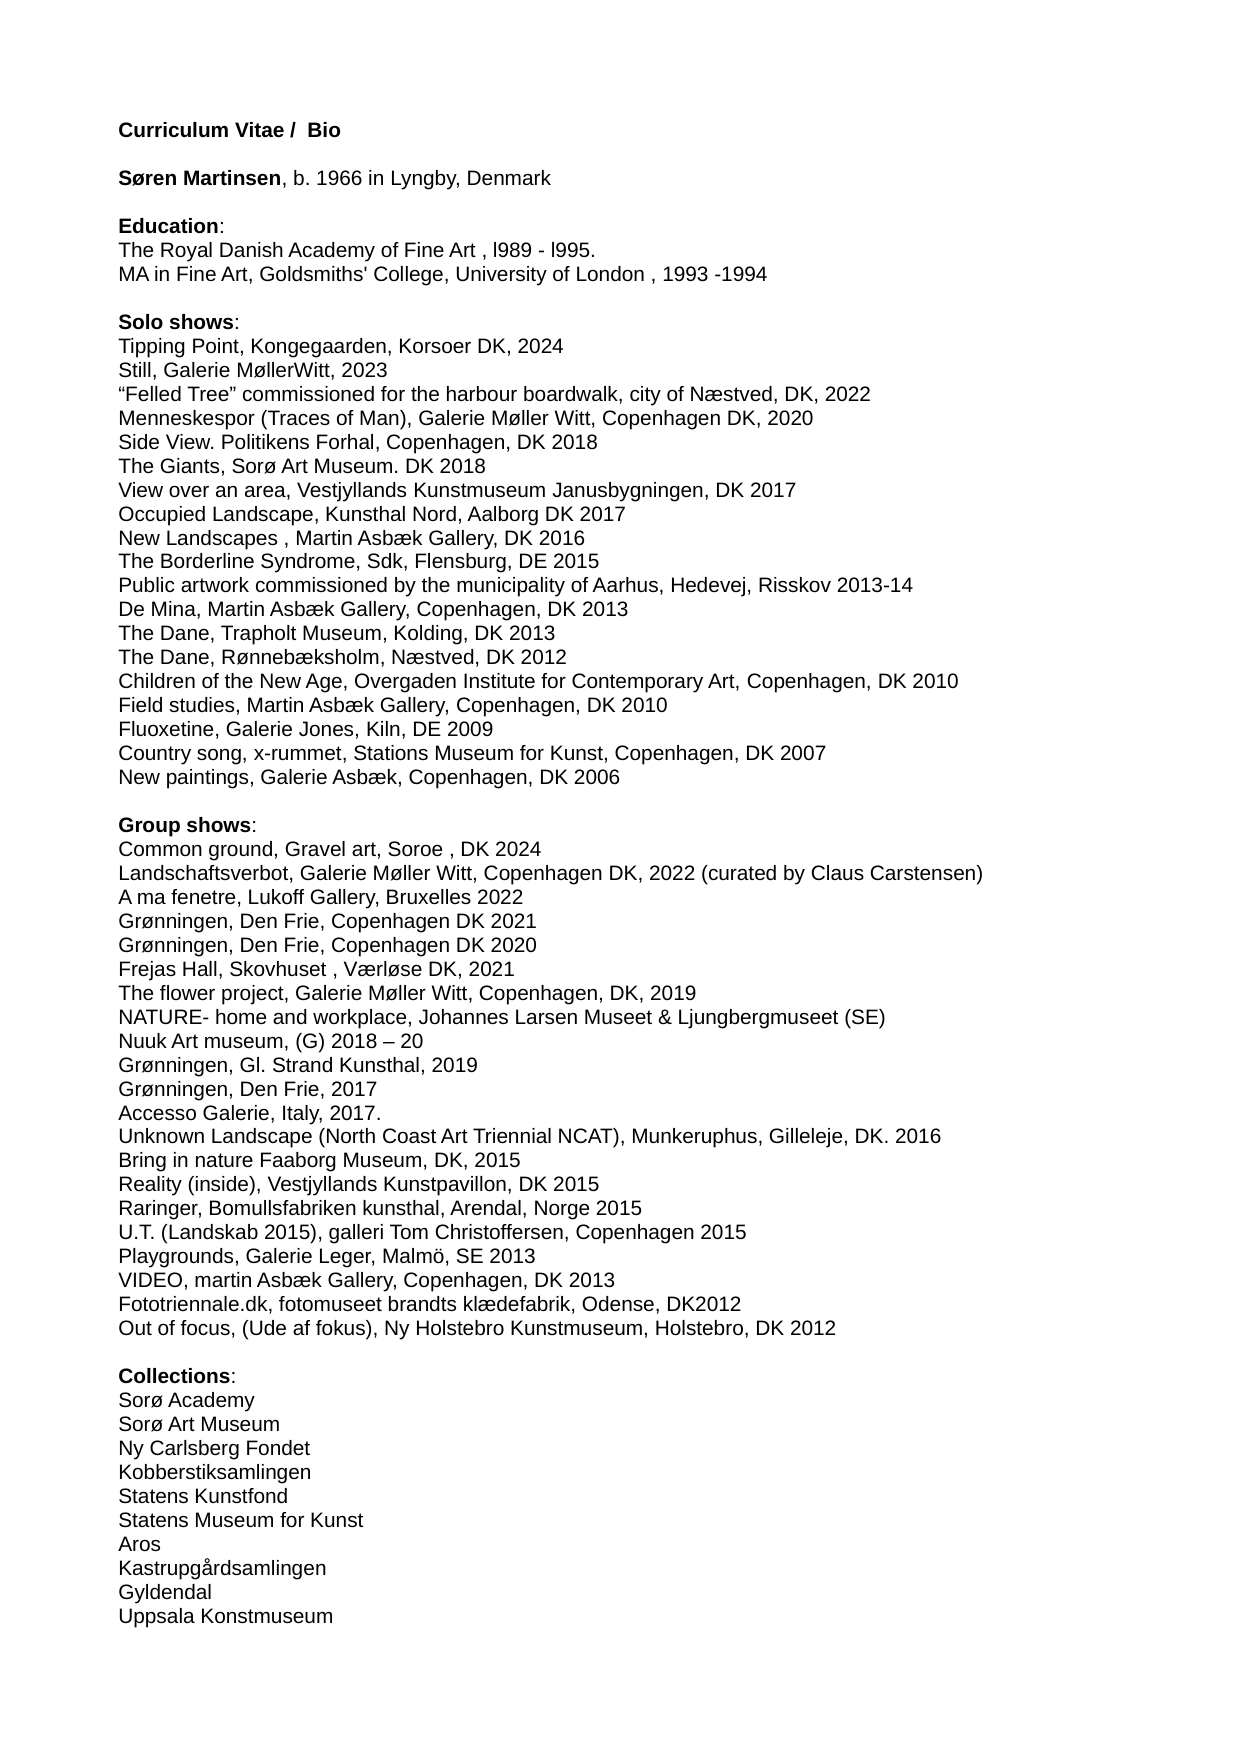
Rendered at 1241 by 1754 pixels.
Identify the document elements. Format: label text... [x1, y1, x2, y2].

text Nuuk Art museum, (G) 2018 – 20 [118, 1028, 1122, 1052]
text Grønningen, Den Frie, 2017 [118, 1076, 1122, 1100]
text Grønningen, Den Frie, Copenhagen DK 2021 [118, 909, 1122, 933]
text Frejas Hall, Skovhuset , Værløse DK, 2021 [118, 957, 1122, 981]
text Common ground, Gravel art, Soroe , DK 2024 [118, 837, 1122, 861]
text Reality (inside), Vestjyllands Kunstpavillon, DK 2015 Raringer, Bomullsfabriken kunsthal, Arendal, Norge 2015 U.T. (Landskab 2015), galleri Tom Christoffersen, Copenhagen 2015 Playgrounds, Galerie Leger, Malmö, SE 2013 VIDEO, martin Asbæk Gallery, Copenhagen, DK 2013 Fototriennale.dk, fotomuseet brandts klædefabrik, Odense, DK2012 Out of focus, (Ude af fokus), Ny Holstebro Kunstmuseum, Holstebro, DK 2012 Collections: [118, 1172, 1122, 1388]
text Curriculum Vitae / Bio Søren Martinsen, b. 1966 in Lyngby, Denmark Education: The Royal Danish Academy of Fine Art , l989 - l995. MA in Fine Art, Goldsmiths' College, University of London , 1993 -1994 Solo shows: [118, 118, 1122, 334]
text Children of the New Age, Overgaden Institute for Contemporary Art, Copenhagen, DK 2010 [118, 669, 1122, 693]
text Group shows: [118, 813, 1122, 837]
text Statens Museum for Kunst Aros Kastrupgårdsamlingen Gyldendal Uppsala Konstmuseum [118, 1508, 1122, 1627]
text A ma fenetre, Lukoff Gallery, Bruxelles 2022 [118, 885, 1122, 909]
text Side View. Politikens Forhal, Copenhagen, DK 2018 [118, 429, 1122, 453]
text View over an area, Vestjyllands Kunstmuseum Janusbygningen, DK 2017 [118, 477, 1122, 501]
text The Giants, Sorø Art Museum. DK 2018 [118, 453, 1122, 477]
text Sorø Art Museum Ny Carlsberg Fondet [118, 1412, 1122, 1460]
text Grønningen, Gl. Strand Kunsthal, 2019 [118, 1052, 1122, 1076]
text Landschaftsverbot, Galerie Møller Witt, Copenhagen DK, 2022 (curated by Claus Carstensen) [118, 861, 1122, 885]
text NATURE- home and workplace, Johannes Larsen Museet & Ljungbergmuseet (SE) [118, 1004, 1122, 1028]
text Kobberstiksamlingen Statens Kunstfond [118, 1460, 1122, 1508]
text The Dane, Trapholt Museum, Kolding, DK 2013 [118, 621, 1122, 645]
text Still, Galerie MøllerWitt, 2023 [118, 358, 1122, 382]
text Fluoxetine, Galerie Jones, Kiln, DE 2009 [118, 717, 1122, 741]
text Country song, x-rummet, Stations Museum for Kunst, Copenhagen, DK 2007 [118, 741, 1122, 765]
text Public artwork commissioned by the municipality of Aarhus, Hedevej, Risskov 2013-14 [118, 573, 1122, 597]
text The Dane, Rønnebæksholm, Næstved, DK 2012 [118, 645, 1122, 669]
text Menneskespor (Traces of Man), Galerie Møller Witt, Copenhagen DK, 2020 [118, 406, 1122, 429]
text “Felled Tree” commissioned for the harbour boardwalk, city of Næstved, DK, 2022 [118, 382, 1122, 406]
text New paintings, Galerie Asbæk, Copenhagen, DK 2006 [118, 765, 1122, 789]
text New Landscapes , Martin Asbæk Gallery, DK 2016 The Borderline Syndrome, Sdk, Flensburg, DE 2015 [118, 525, 1122, 573]
text Accesso Galerie, Italy, 2017. Unknown Landscape (North Coast Art Triennial NCAT), Munkeruphus, Gilleleje, DK. 2016 [118, 1100, 1122, 1148]
text Occupied Landscape, Kunsthal Nord, Aalborg DK 2017 [118, 501, 1122, 525]
text Sorø Academy [118, 1388, 1122, 1412]
text Grønningen, Den Frie, Copenhagen DK 2020 [118, 933, 1122, 957]
text Bring in nature Faaborg Museum, DK, 2015 [118, 1148, 1122, 1172]
text The flower project, Galerie Møller Witt, Copenhagen, DK, 2019 [118, 981, 1122, 1004]
text Field studies, Martin Asbæk Gallery, Copenhagen, DK 2010 [118, 693, 1122, 717]
text Tipping Point, Kongegaarden, Korsoer DK, 2024 [118, 334, 1122, 358]
text De Mina, Martin Asbæk Gallery, Copenhagen, DK 2013 [118, 597, 1122, 621]
